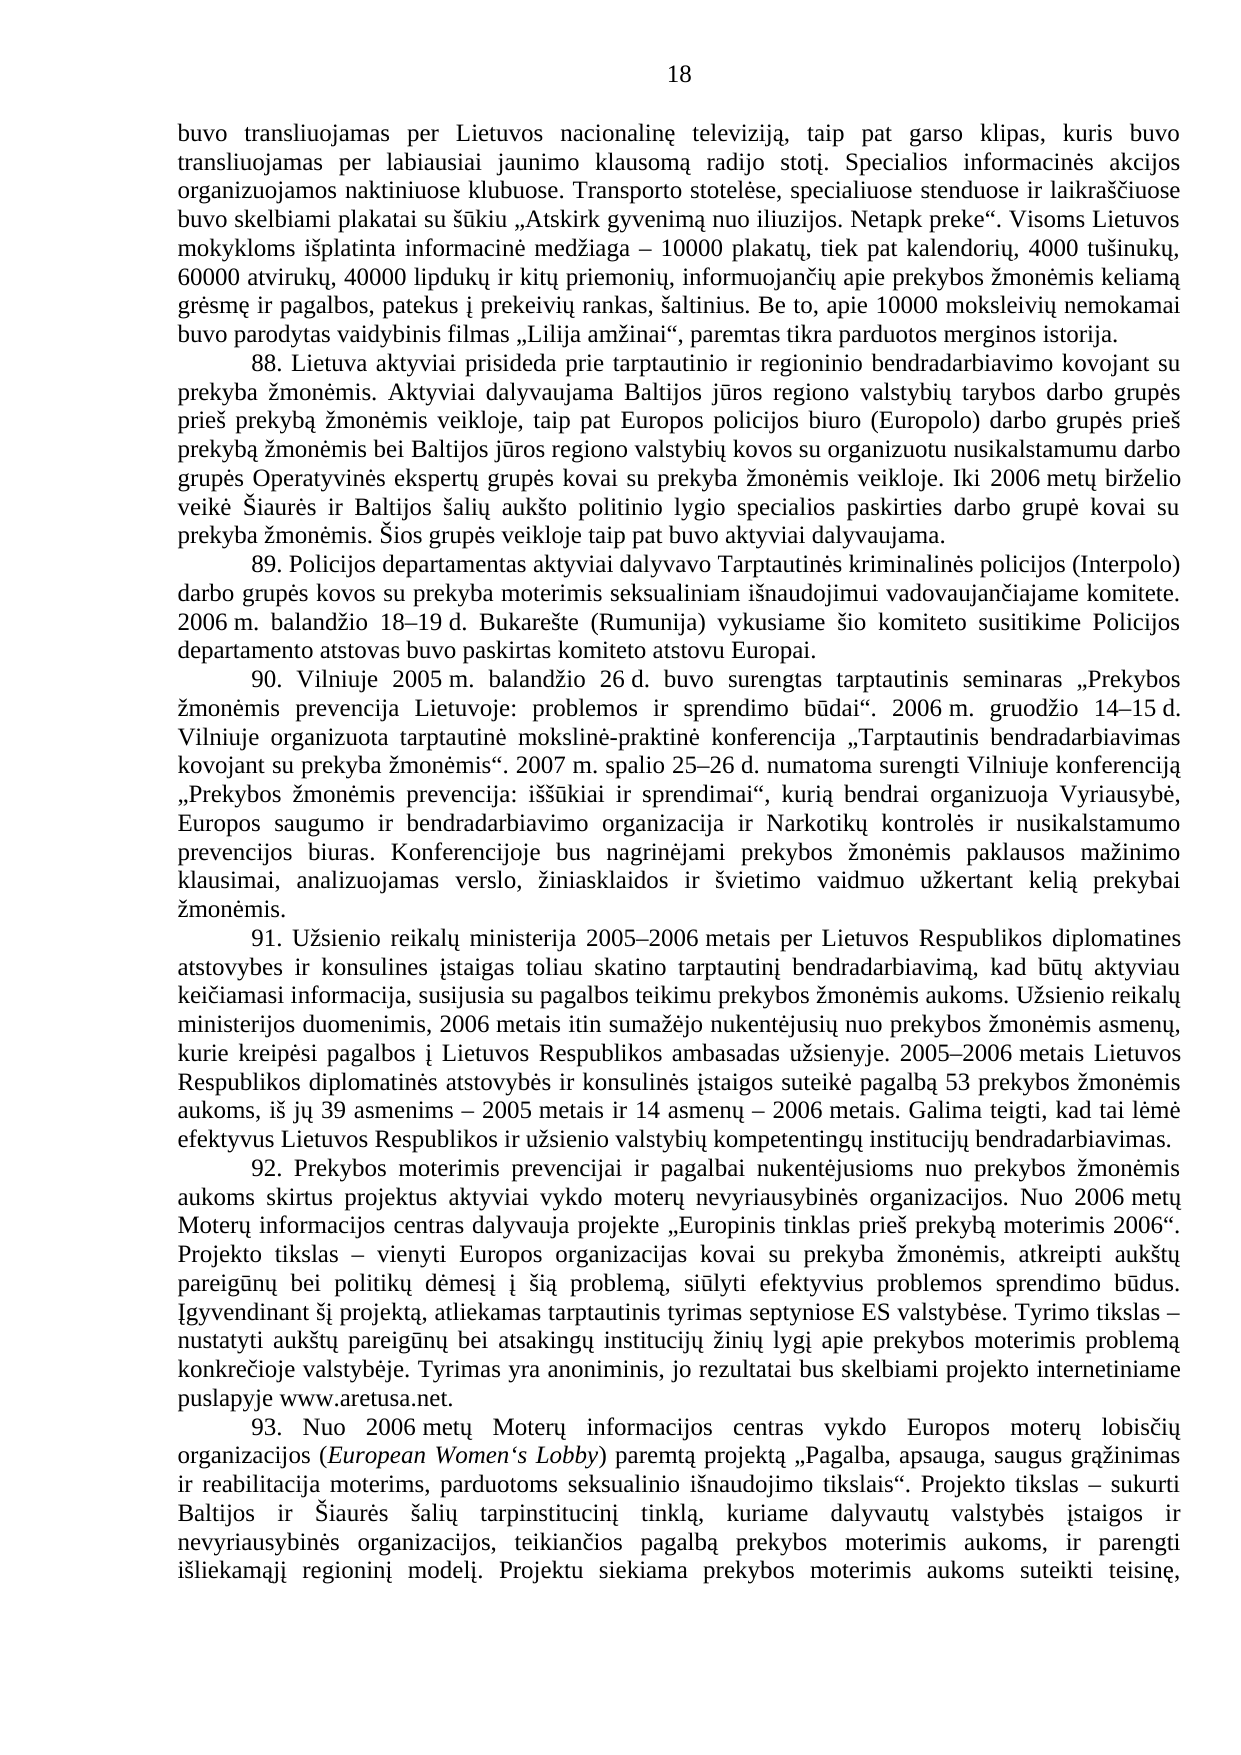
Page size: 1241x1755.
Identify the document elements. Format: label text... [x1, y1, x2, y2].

text 91. Užsienio reikalų ministerija 2005–2006 metais per Lietuvos Respublikos diplomatines atstovybes ir konsulines įstaigas toliau skatino tarptautinį bendradarbiavimą, kad būtų aktyviau keičiamasi informacija, susijusia su pagalbos teikimu prekybos žmonėmis aukoms. Užsienio reikalų ministerijos duomenimis, 2006 metais itin sumažėjo nukentėjusių nuo prekybos žmonėmis asmenų, kurie kreipėsi pagalbos į Lietuvos Respublikos ambasadas užsienyje. 2005–2006 metais Lietuvos Respublikos diplomatinės atstovybės ir konsulinės įstaigos suteikė pagalbą 53 prekybos žmonėmis aukoms, iš jų 39 asmenims – 2005 metais ir 14 asmenų – 2006 metais. Galima teigti, kad tai lėmė efektyvus Lietuvos Respublikos ir užsienio valstybių kompetentingų institucijų bendradarbiavimas. [177, 923, 1181, 1153]
text 90. Vilniuje 2005 m. balandžio 26 d. buvo surengtas tarptautinis seminaras „Prekybos žmonėmis prevencija Lietuvoje: problemos ir sprendimo būdai“. 2006 m. gruodžio 14–15 d. Vilniuje organizuota tarptautinė mokslinė-praktinė konferencija „Tarptautinis bendradarbiavimas kovojant su prekyba žmonėmis“. 2007 m. spalio 25–26 d. numatoma surengti Vilniuje konferenciją „Prekybos žmonėmis prevencija: iššūkiai ir sprendimai“, kurią bendrai organizuoja Vyriausybė, Europos saugumo ir bendradarbiavimo organizacija ir Narkotikų kontrolės ir nusikalstamumo prevencijos biuras. Konferencijoje bus nagrinėjami prekybos žmonėmis paklausos mažinimo klausimai, analizuojamas verslo, žiniasklaidos ir švietimo vaidmuo užkertant kelią prekybai žmonėmis. [177, 664, 1181, 923]
text 92. Prekybos moterimis prevencijai ir pagalbai nukentėjusioms nuo prekybos žmonėmis aukoms skirtus projektus aktyviai vykdo moterų nevyriausybinės organizacijos. Nuo 2006 metų Moterų informacijos centras dalyvauja projekte „Europinis tinklas prieš prekybą moterimis 2006“. Projekto tikslas – vienyti Europos organizacijas kovai su prekyba žmonėmis, atkreipti aukštų pareigūnų bei politikų dėmesį į šią problemą, siūlyti efektyvius problemos sprendimo būdus. Įgyvendinant šį projektą, atliekamas tarptautinis tyrimas septyniose ES valstybėse. Tyrimo tikslas – nustatyti aukštų pareigūnų bei atsakingų institucijų žinių lygį apie prekybos moterimis problemą konkrečioje valstybėje. Tyrimas yra anoniminis, jo rezultatai bus skelbiami projekto internetiniame puslapyje www.aretusa.net. [177, 1153, 1181, 1412]
text buvo transliuojamas per Lietuvos nacionalinę televiziją, taip pat garso klipas, kuris buvo transliuojamas per labiausiai jaunimo klausomą radijo stotį. Specialios informacinės akcijos organizuojamos naktiniuose klubuose. Transporto stotelėse, specialiuose stenduose ir laikraščiuose buvo skelbiami plakatai su šūkiu „Atskirk gyvenimą nuo iliuzijos. Netapk preke“. Visoms Lietuvos mokykloms išplatinta informacinė medžiaga – 10000 plakatų, tiek pat kalendorių, 4000 tušinukų, 60000 atvirukų, 40000 lipdukų ir kitų priemonių, informuojančių apie prekybos žmonėmis keliamą grėsmę ir pagalbos, patekus į prekeivių rankas, šaltinius. Be to, apie 10000 moksleivių nemokamai buvo parodytas vaidybinis filmas „Lilija amžinai“, paremtas tikra parduotos merginos istorija. [177, 118, 1181, 348]
text 93. Nuo 2006 metų Moterų informacijos centras vykdo Europos moterų lobisčių organizacijos (European Women‘s Lobby) paremtą projektą „Pagalba, apsauga, saugus grąžinimas ir reabilitacija moterims, parduotoms seksualinio išnaudojimo tikslais“. Projekto tikslas – sukurti Baltijos ir Šiaurės šalių tarpinstitucinį tinklą, kuriame dalyvautų valstybės įstaigos ir nevyriausybinės organizacijos, teikiančios pagalbą prekybos moterimis aukoms, ir parengti išliekamąjį regioninį modelį. Projektu siekiama prekybos moterimis aukoms suteikti teisinę, [177, 1412, 1181, 1584]
text 88. Lietuva aktyviai prisideda prie tarptautinio ir regioninio bendradarbiavimo kovojant su prekyba žmonėmis. Aktyviai dalyvaujama Baltijos jūros regiono valstybių tarybos darbo grupės prieš prekybą žmonėmis veikloje, taip pat Europos policijos biuro (Europolo) darbo grupės prieš prekybą žmonėmis bei Baltijos jūros regiono valstybių kovos su organizuotu nusikalstamumu darbo grupės Operatyvinės ekspertų grupės kovai su prekyba žmonėmis veikloje. Iki 2006 metų birželio veikė Šiaurės ir Baltijos šalių aukšto politinio lygio specialios paskirties darbo grupė kovai su prekyba žmonėmis. Šios grupės veikloje taip pat buvo aktyviai dalyvaujama. [177, 348, 1181, 549]
text 89. Policijos departamentas aktyviai dalyvavo Tarptautinės kriminalinės policijos (Interpolo) darbo grupės kovos su prekyba moterimis seksualiniam išnaudojimui vadovaujančiajame komitete. 2006 m. balandžio 18–19 d. Bukarešte (Rumunija) vykusiame šio komiteto susitikime Policijos departamento atstovas buvo paskirtas komiteto atstovu Europai. [177, 549, 1181, 664]
